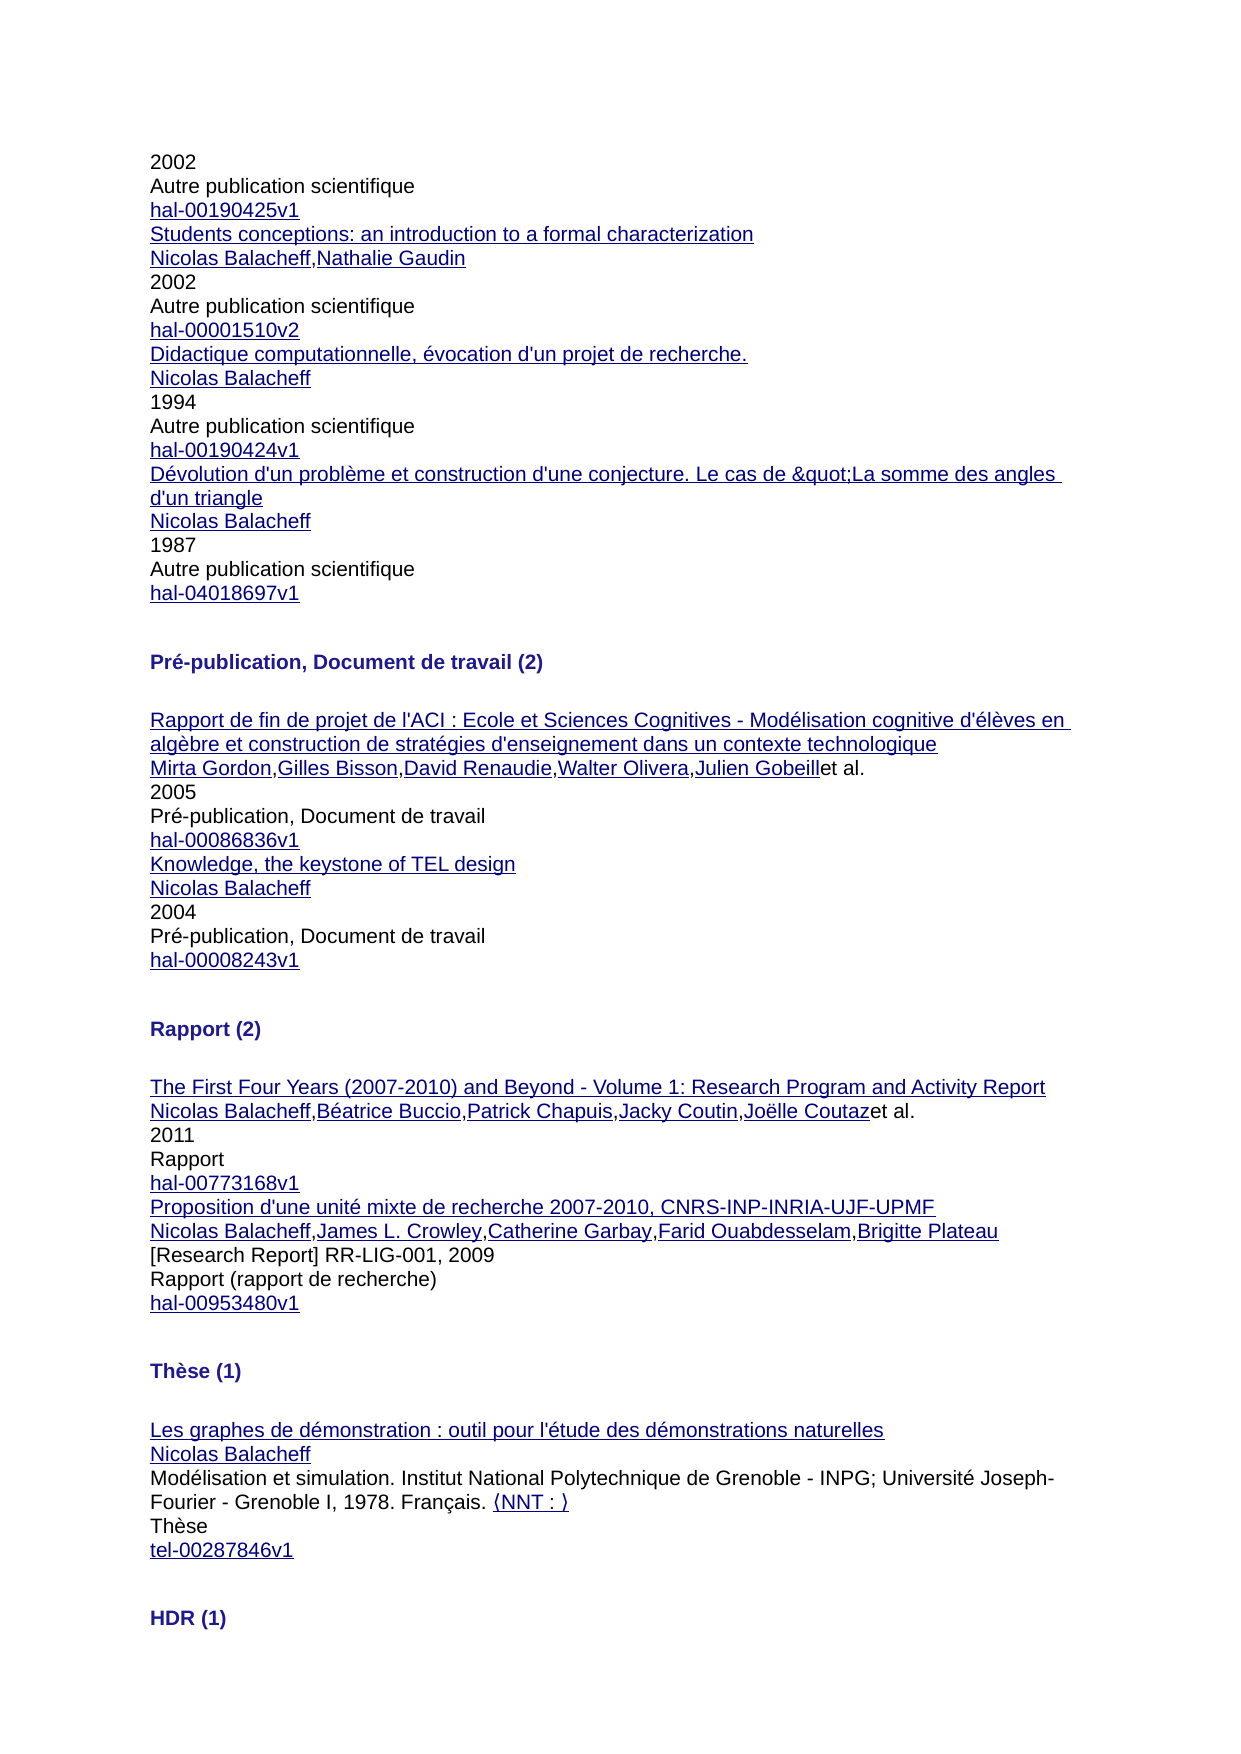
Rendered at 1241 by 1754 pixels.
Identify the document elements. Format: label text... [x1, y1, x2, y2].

table_cell Didactique computationnelle, évocation d'un projet de recherche. Nicolas Balacheff 1994 Autre publication scientifique hal-00190424v1 [150, 342, 1090, 461]
table_cell Knowledge, the keystone of TEL design Nicolas Balacheff 2004 Pré-publication, Document de travail hal-00008243v1 [150, 852, 1090, 972]
subtitle Pré-publication, Document de travail (2) [150, 650, 1090, 674]
subtitle Thèse (1) [150, 1359, 1090, 1383]
subtitle HDR (1) [150, 1606, 1090, 1630]
table_cell 2002 Autre publication scientifique hal-00190425v1 [150, 150, 1090, 222]
table_header The First Four Years (2007-2010) and Beyond - Volume 1: Research Program and Activity Report Nicolas Balacheff,Béatrice Buccio,Patrick Chapuis,Jacky Coutin,Joëlle Coutazet al. 2011 Rapport hal-00773168v1 [150, 1075, 1090, 1195]
subtitle Rapport (2) [150, 1017, 1090, 1041]
table_cell Dévolution d'un problème et construction d'une conjecture. Le cas de &quot;La somme des angles d'un triangle Nicolas Balacheff 1987 Autre publication scientifique hal-04018697v1 [150, 461, 1090, 605]
table_cell Students conceptions: an introduction to a formal characterization Nicolas Balacheff,Nathalie Gaudin 2002 Autre publication scientifique hal-00001510v2 [150, 222, 1090, 342]
table_header Rapport de fin de projet de l'ACI : Ecole et Sciences Cognitives - Modélisation cognitive d'élèves en algèbre et construction de stratégies d'enseignement dans un contexte technologique Mirta Gordon,Gilles Bisson,David Renaudie,Walter Olivera,Julien Gobeillet al. 2005 Pré-publication, Document de travail hal-00086836v1 [150, 708, 1090, 852]
table_cell Proposition d'une unité mixte de recherche 2007-2010, CNRS-INP-INRIA-UJF-UPMF Nicolas Balacheff,James L. Crowley,Catherine Garbay,Farid Ouabdesselam,Brigitte Plateau [Research Report] RR-LIG-001, 2009 Rapport (rapport de recherche) hal-00953480v1 [150, 1195, 1090, 1314]
table_header Les graphes de démonstration : outil pour l'étude des démonstrations naturelles Nicolas Balacheff Modélisation et simulation. Institut National Polytechnique de Grenoble - INPG; Université Joseph-Fourier - Grenoble I, 1978. Français. ⟨NNT : ⟩ Thèse tel-00287846v1 [150, 1418, 1090, 1561]
